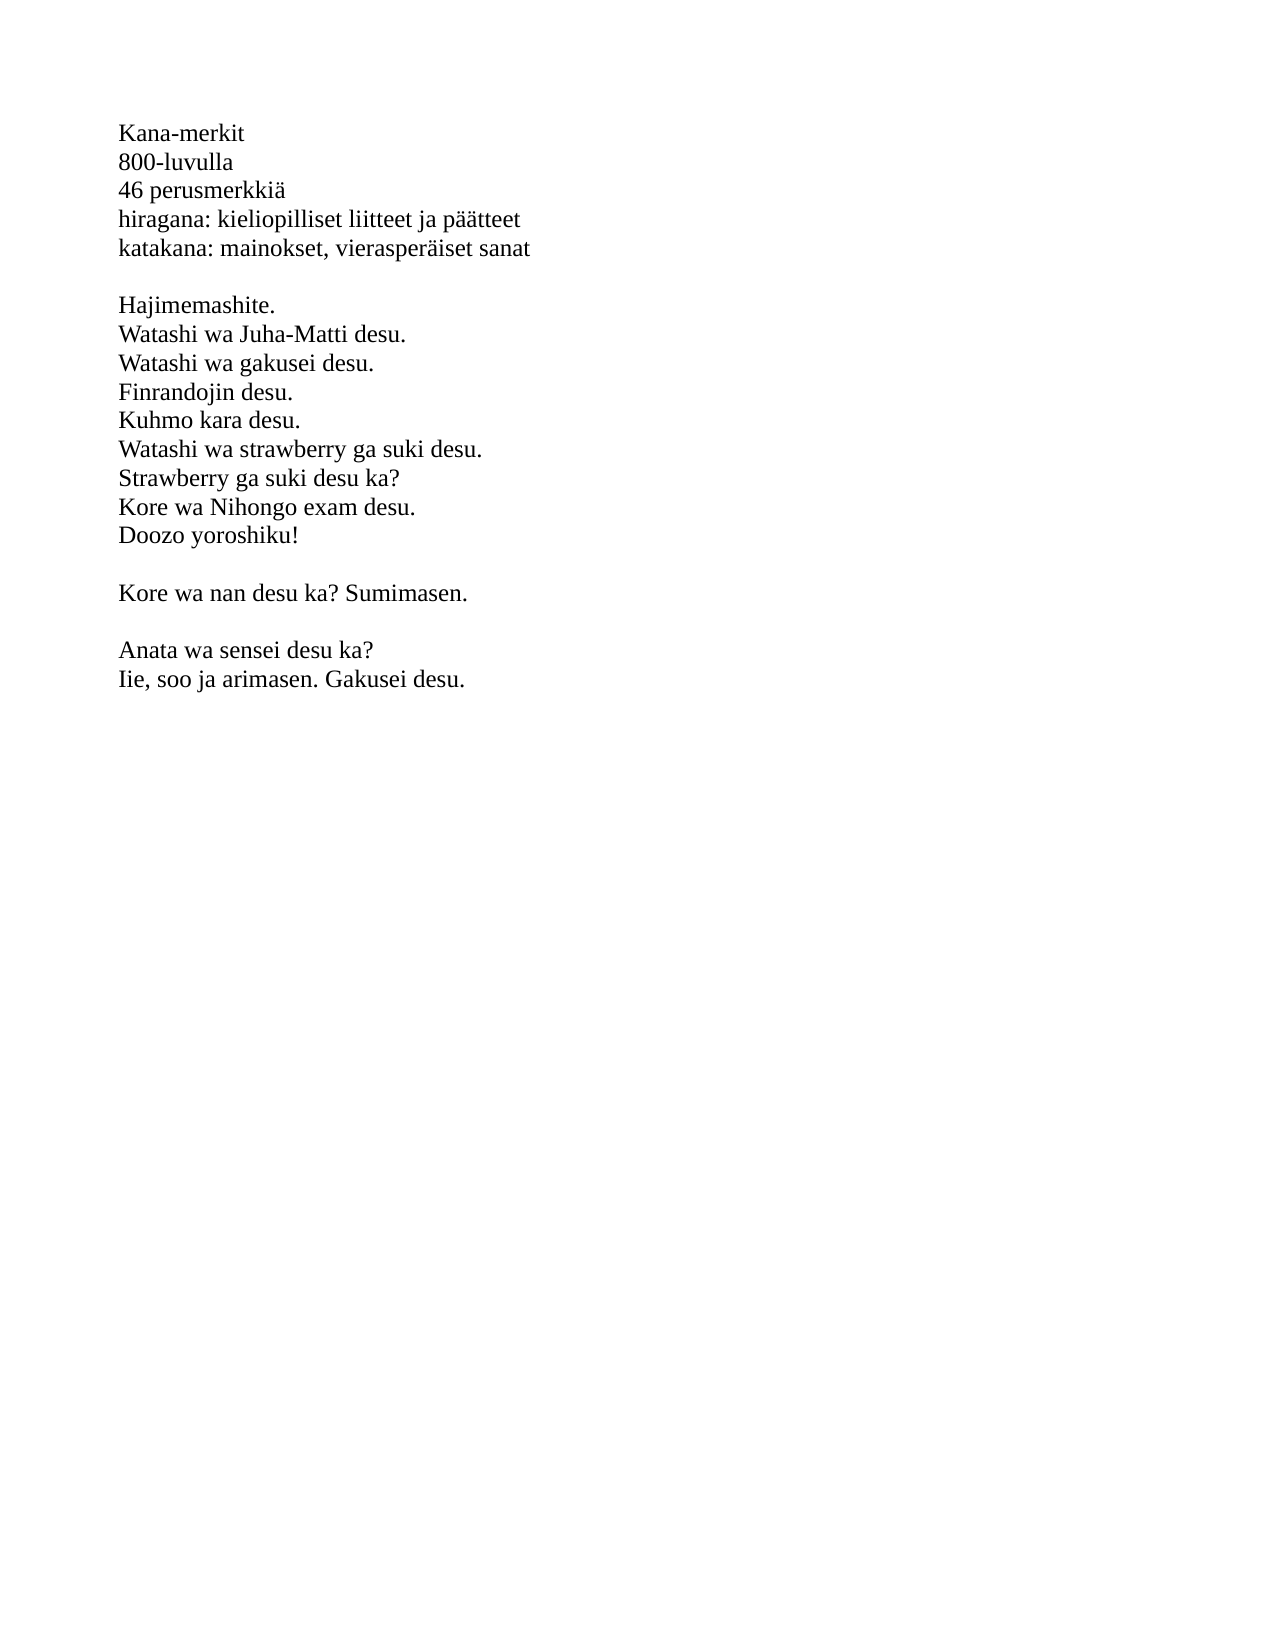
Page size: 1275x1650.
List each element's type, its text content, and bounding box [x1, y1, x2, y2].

text Kuhmo kara desu. [118, 406, 1157, 434]
text Strawberry ga suki desu ka? [118, 463, 1157, 492]
text 46 perusmerkkiä [118, 176, 1157, 204]
text Kore wa Nihongo exam desu. [118, 492, 1157, 521]
text Anata wa sensei desu ka? [118, 636, 1157, 664]
text Kore wa nan desu ka? Sumimasen. [118, 578, 1157, 607]
text Watashi wa gakusei desu. [118, 348, 1157, 377]
text hiragana: kieliopilliset liitteet ja päätteet [118, 204, 1157, 233]
text Kana-merkit [118, 118, 1157, 147]
text Doozo yoroshiku! [118, 521, 1157, 549]
text Watashi wa Juha-Matti desu. [118, 319, 1157, 348]
text katakana: mainokset, vierasperäiset sanat [118, 233, 1157, 262]
text Finrandojin desu. [118, 377, 1157, 406]
text 800-luvulla [118, 147, 1157, 176]
text Iie, soo ja arimasen. Gakusei desu. [118, 664, 1157, 693]
text Watashi wa strawberry ga suki desu. [118, 434, 1157, 463]
text Hajimemashite. [118, 291, 1157, 319]
